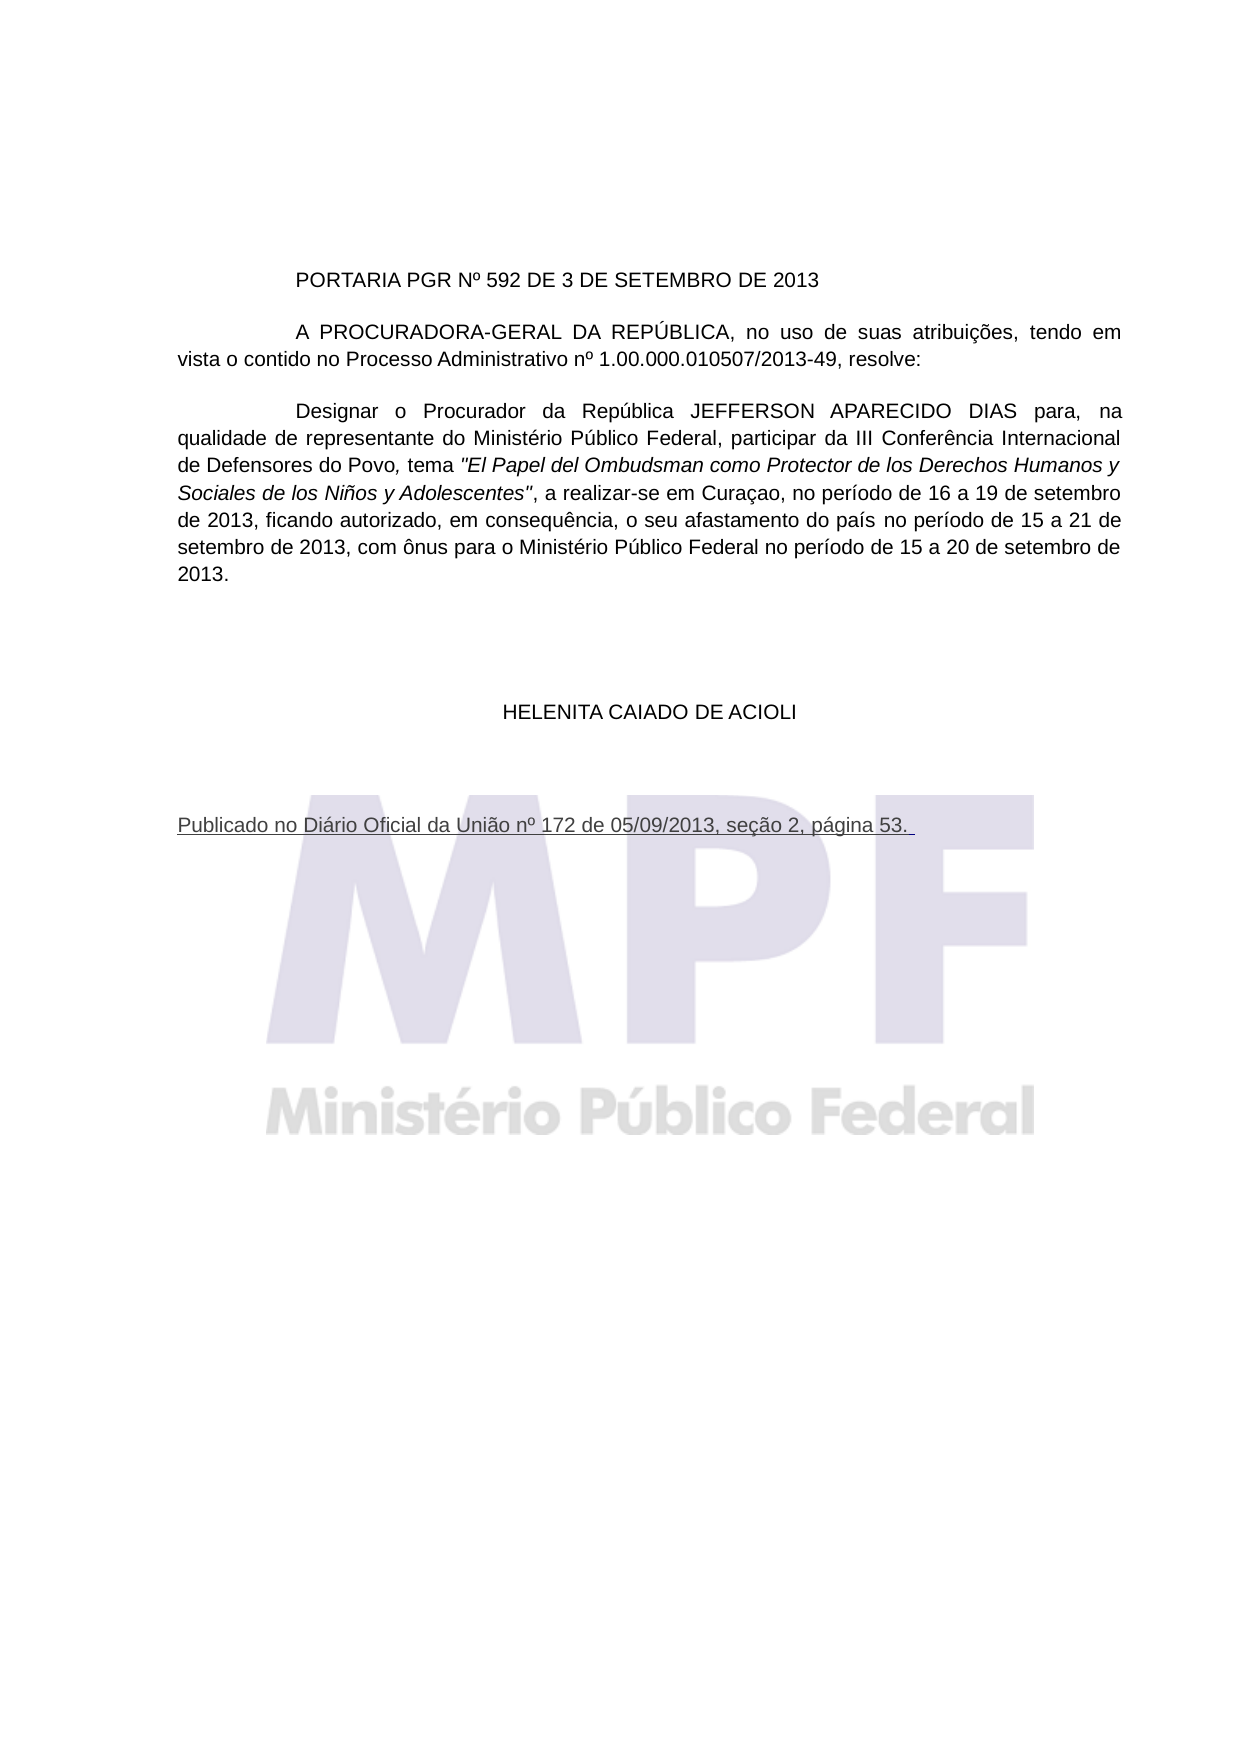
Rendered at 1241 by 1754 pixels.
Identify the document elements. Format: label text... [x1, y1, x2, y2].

text Designar o Procurador da República JEFFERSON APARECIDO DIAS para, na qualidade de representante do Ministério Público Federal, participar da III Conferência Internacional de Defensores do Povo, tema "El Papel del Ombudsman como Protector de los Derechos Humanos y Sociales de los Niños y Adolescentes", a realizar-se em Curaçao, no período de 16 a 19 de setembro de 2013, ficando autorizado, em consequência, o seu afastamento do país no período de 15 a 21 de setembro de 2013, com ônus para o Ministério Público Federal no período de 15 a 20 de setembro de 2013. [177, 397, 1122, 587]
text A PROCURADORA-GERAL DA REPÚBLICA, no uso de suas atribuições, tendo em vista o contido no Processo Administrativo nº 1.00.000.010507/2013-49, resolve: [177, 318, 1122, 372]
text PORTARIA PGR Nº 592 DE 3 DE SETEMBRO DE 2013 [177, 266, 1122, 293]
picture [266, 795, 1034, 813]
text HELENITA CAIADO DE ACIOLI [177, 700, 1122, 724]
text Publicado no Diário Oficial da União nº 172 de 05/09/2013, seção 2, página 53. [177, 813, 1122, 837]
picture [266, 837, 1034, 1136]
